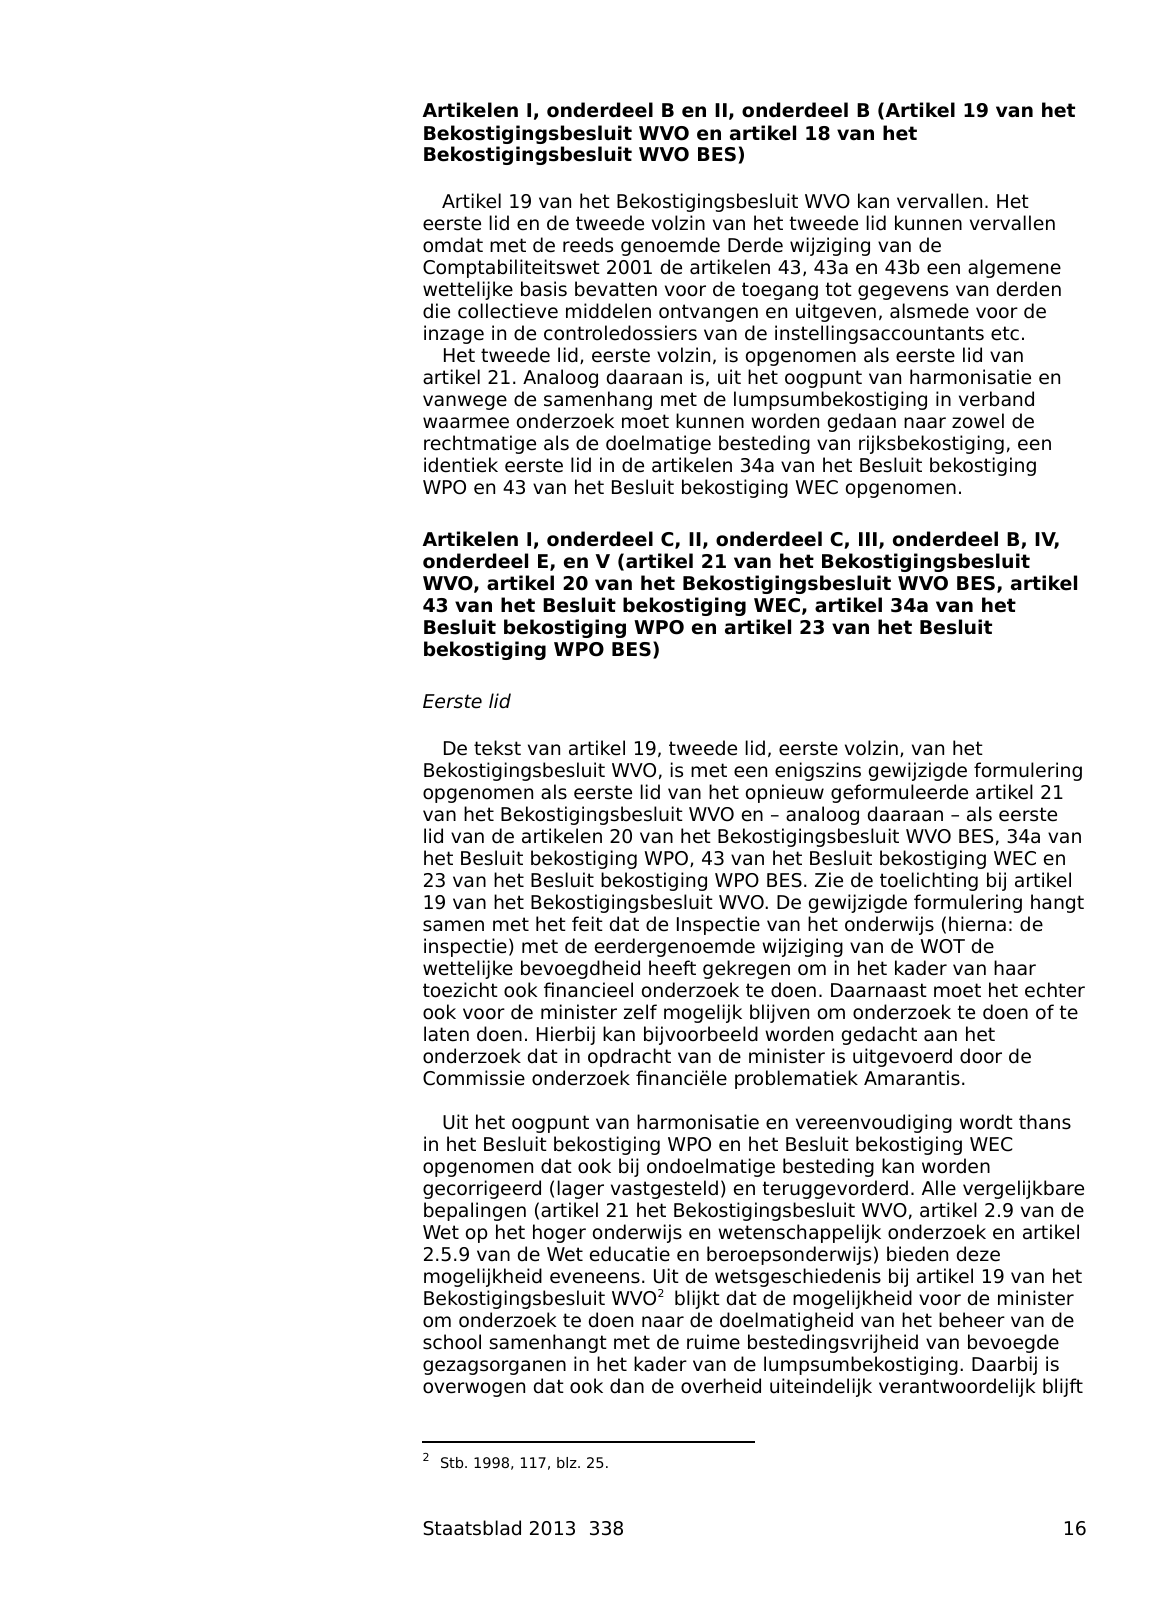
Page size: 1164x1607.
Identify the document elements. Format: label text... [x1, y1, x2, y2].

text Het tweede lid, eerste volzin, is opgenomen als eerste lid van artikel 21. Analoog daaraan is, uit het oogpunt van harmonisatie en vanwege de samenhang met de lumpsumbekostiging in verband waarmee onderzoek moet kunnen worden gedaan naar zowel de rechtmatige als de doelmatige besteding van rijksbekostiging, een identiek eerste lid in de artikelen 34a van het Besluit bekostiging WPO en 43 van het Besluit bekostiging WEC opgenomen. [422, 345, 1087, 499]
subtitle Artikelen I, onderdeel B en II, onderdeel B (Artikel 19 van het Bekostigingsbesluit WVO en artikel 18 van het Bekostigingsbesluit WVO BES) [422, 100, 1087, 166]
subtitle Eerste lid [422, 691, 1087, 713]
subtitle Artikelen I, onderdeel C, II, onderdeel C, III, onderdeel B, IV, onderdeel E, en V (artikel 21 van het Bekostigingsbesluit WVO, artikel 20 van het Bekostigingsbesluit WVO BES, artikel 43 van het Besluit bekostiging WEC, artikel 34a van het Besluit bekostiging WPO en artikel 23 van het Besluit bekostiging WPO BES) [422, 529, 1087, 661]
text Stb. 1998, 117, blz. 25. [422, 1451, 1087, 1473]
text Artikel 19 van het Bekostigingsbesluit WVO kan vervallen. Het eerste lid en de tweede volzin van het tweede lid kunnen vervallen omdat met de reeds genoemde Derde wijziging van de Comptabiliteitswet 2001 de artikelen 43, 43a en 43b een algemene wettelijke basis bevatten voor de toegang tot gegevens van derden die collectieve middelen ontvangen en uitgeven, alsmede voor de inzage in de controledossiers van de instellingsaccountants etc. [422, 191, 1087, 345]
text De tekst van artikel 19, tweede lid, eerste volzin, van het Bekostigingsbesluit WVO, is met een enigszins gewijzigde formulering opgenomen als eerste lid van het opnieuw geformuleerde artikel 21 van het Bekostigingsbesluit WVO en – analoog daaraan – als eerste lid van de artikelen 20 van het Bekostigingsbesluit WVO BES, 34a van het Besluit bekostiging WPO, 43 van het Besluit bekostiging WEC en 23 van het Besluit bekostiging WPO BES. Zie de toelichting bij artikel 19 van het Bekostigingsbesluit WVO. De gewijzigde formulering hangt samen met het feit dat de Inspectie van het onderwijs (hierna: de inspectie) met de eerdergenoemde wijziging van de WOT de wettelijke bevoegdheid heeft gekregen om in het kader van haar toezicht ook financieel onderzoek te doen. Daarnaast moet het echter ook voor de minister zelf mogelijk blijven om onderzoek te doen of te laten doen. Hierbij kan bijvoorbeeld worden gedacht aan het onderzoek dat in opdracht van de minister is uitgevoerd door de Commissie onderzoek financiële problematiek Amarantis. [422, 738, 1087, 1089]
text Uit het oogpunt van harmonisatie en vereenvoudiging wordt thans in het Besluit bekostiging WPO en het Besluit bekostiging WEC opgenomen dat ook bij ondoelmatige besteding kan worden gecorrigeerd (lager vastgesteld) en teruggevorderd. Alle vergelijkbare bepalingen (artikel 21 het Bekostigingsbesluit WVO, artikel 2.9 van de Wet op het hoger onderwijs en wetenschappelijk onderzoek en artikel 2.5.9 van de Wet educatie en beroepsonderwijs) bieden deze mogelijkheid eveneens. Uit de wetsgeschiedenis bij artikel 19 van het Bekostigingsbesluit WVO blijkt dat de mogelijkheid voor de minister om onderzoek te doen naar de doelmatigheid van het beheer van de school samenhangt met de ruime bestedingsvrijheid van bevoegde gezagsorganen in het kader van de lumpsumbekostiging. Daarbij is overwogen dat ook dan de overheid uiteindelijk verantwoordelijk blijft [422, 1112, 1087, 1397]
